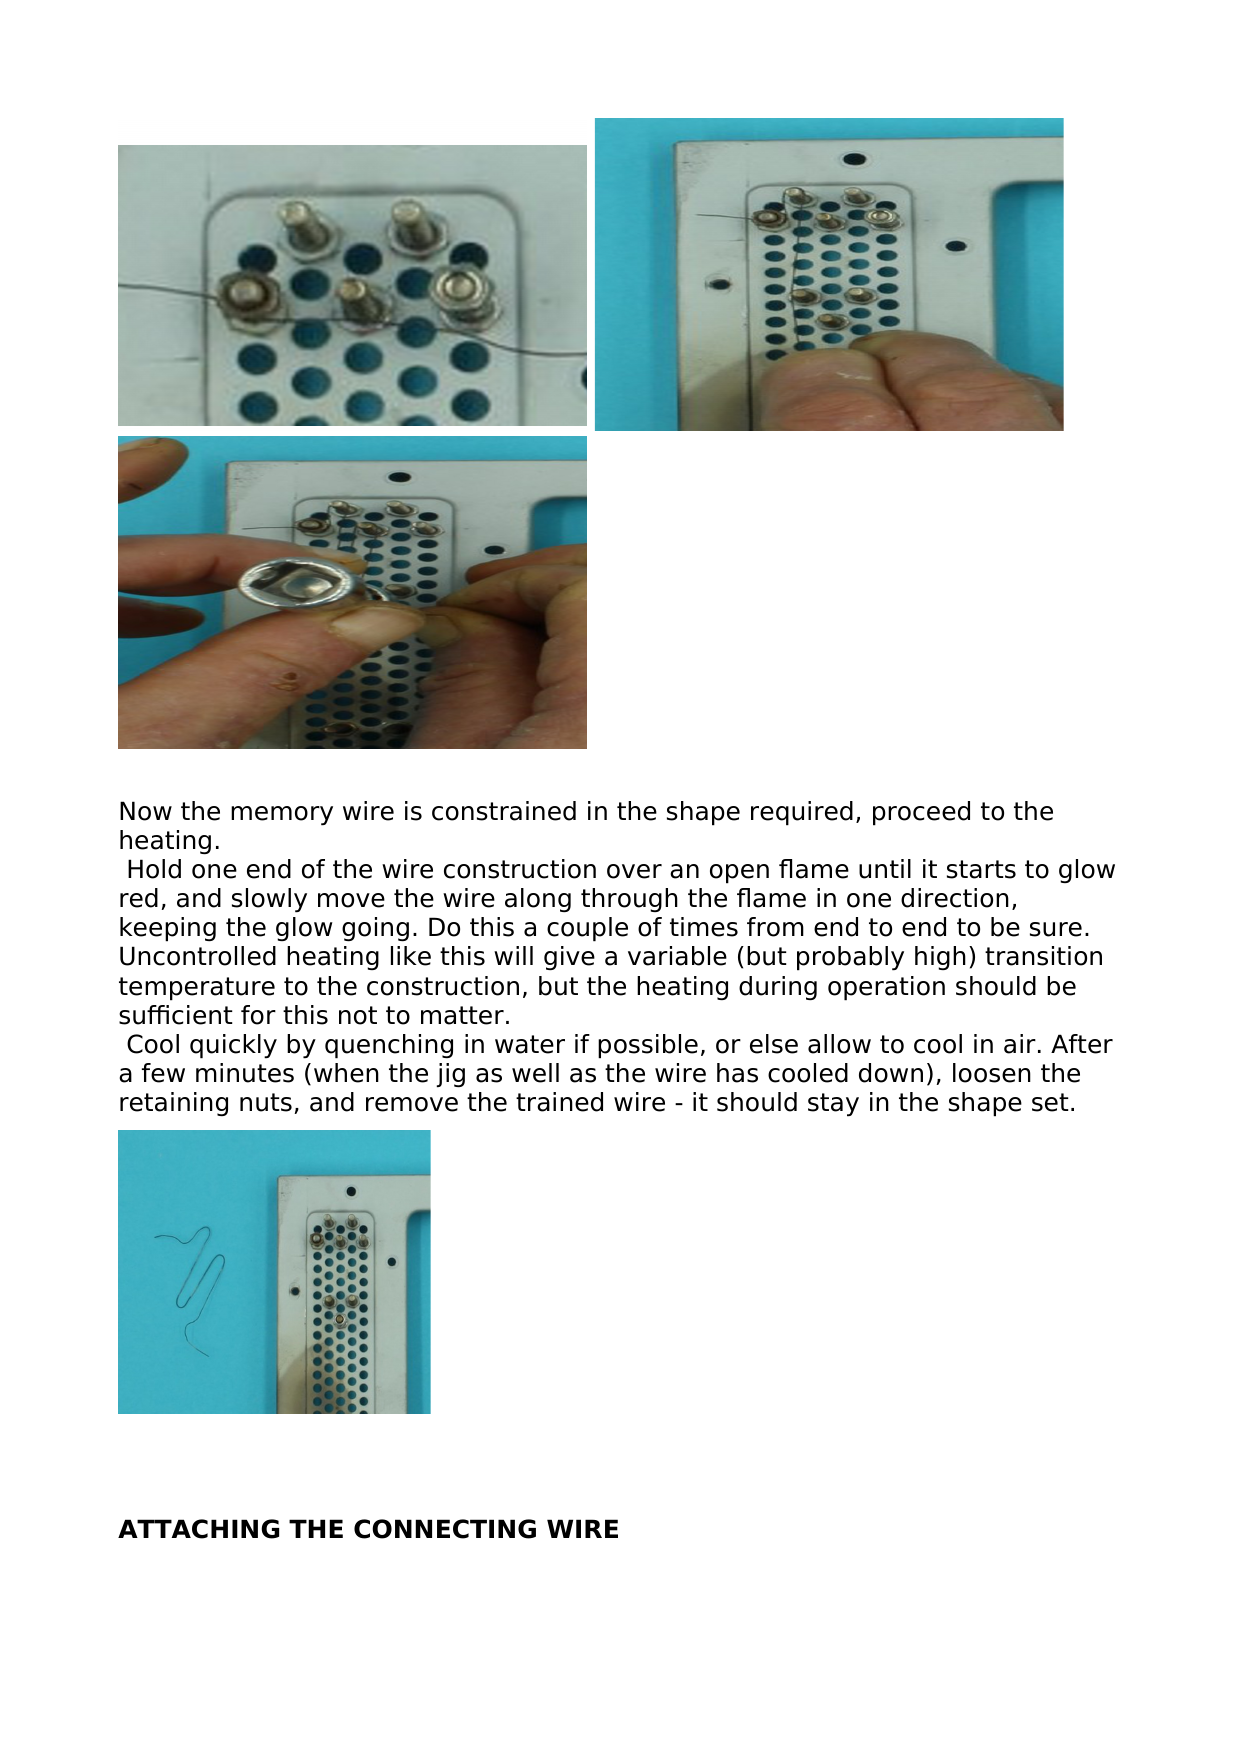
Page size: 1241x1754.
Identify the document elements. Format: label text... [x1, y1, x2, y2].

picture [118, 436, 587, 749]
text Now the memory wire is constrained in the shape required, proceed to the heating. Hold one end of the wire construction over an open flame until it starts to glow red, and slowly move the wire along through the flame in one direction, keeping the glow going. Do this a couple of times from end to end to be sure. Uncontrolled heating like this will give a variable (but probably high) transition temperature to the construction, but the heating during operation should be sufficient for this not to matter. Cool quickly by quenching in water if possible, or else allow to cool in air. After a few minutes (when the jig as well as the wire has cooled down), loosen the retaining nuts, and remove the trained wire - it should stay in the shape set. [118, 797, 1122, 1117]
picture [594, 118, 1064, 431]
picture [118, 1130, 431, 1414]
picture [118, 118, 587, 431]
subtitle ATTACHING THE CONNECTING WIRE [118, 1516, 1122, 1545]
